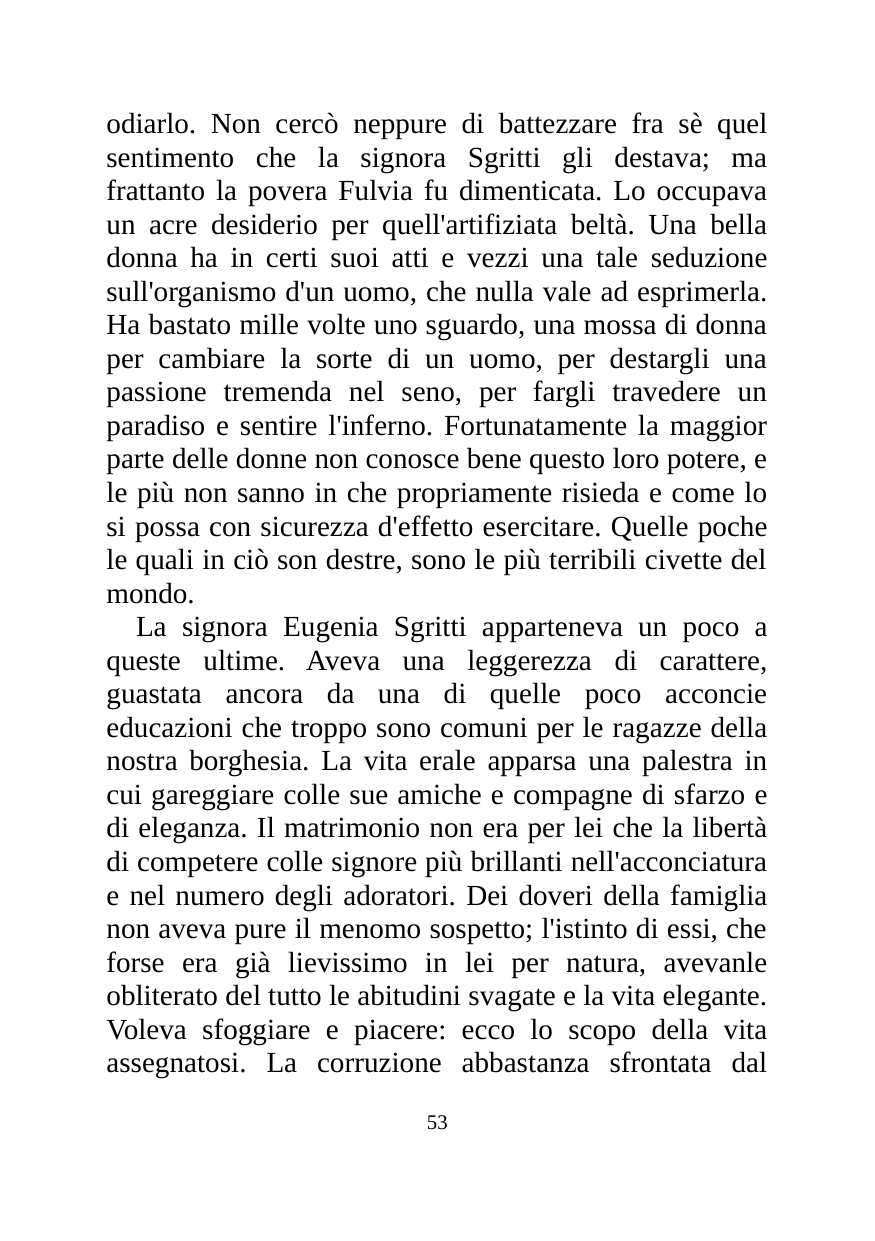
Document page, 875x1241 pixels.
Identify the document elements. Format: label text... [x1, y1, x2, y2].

text La signora Eugenia Sgritti apparteneva un poco a queste ultime. Aveva una leggerezza di carattere, guastata ancora da una di quelle poco acconcie educazioni che troppo sono comuni per le ragazze della nostra borghesia. La vita erale apparsa una palestra in cui gareggiare colle sue amiche e compagne di sfarzo e di eleganza. Il matrimonio non era per lei che la libertà di competere colle signore più brillanti nell'acconciatura e nel numero degli adoratori. Dei doveri della famiglia non aveva pure il menomo sospetto; l'istinto di essi, che forse era già lievissimo in lei per natura, avevanle obliterato del tutto le abitudini svagate e la vita elegante. Voleva sfoggiare e piacere: ecco lo scopo della vita assegnatosi. La corruzione abbastanza sfrontata dal [106, 609, 768, 1079]
text odiarlo. Non cercò neppure di battezzare fra sè quel sentimento che la signora Sgritti gli destava; ma frattanto la povera Fulvia fu dimenticata. Lo occupava un acre desiderio per quell'artifiziata beltà. Una bella donna ha in certi suoi atti e vezzi una tale seduzione sull'organismo d'un uomo, che nulla vale ad esprimerla. Ha bastato mille volte uno sguardo, una mossa di donna per cambiare la sorte di un uomo, per destargli una passione tremenda nel seno, per fargli travedere un paradiso e sentire l'inferno. Fortunatamente la maggior parte delle donne non conosce bene questo loro potere, e le più non sanno in che propriamente risieda e come lo si possa con sicurezza d'effetto esercitare. Quelle poche le quali in ciò son destre, sono le più terribili civette del mondo. [106, 106, 768, 609]
